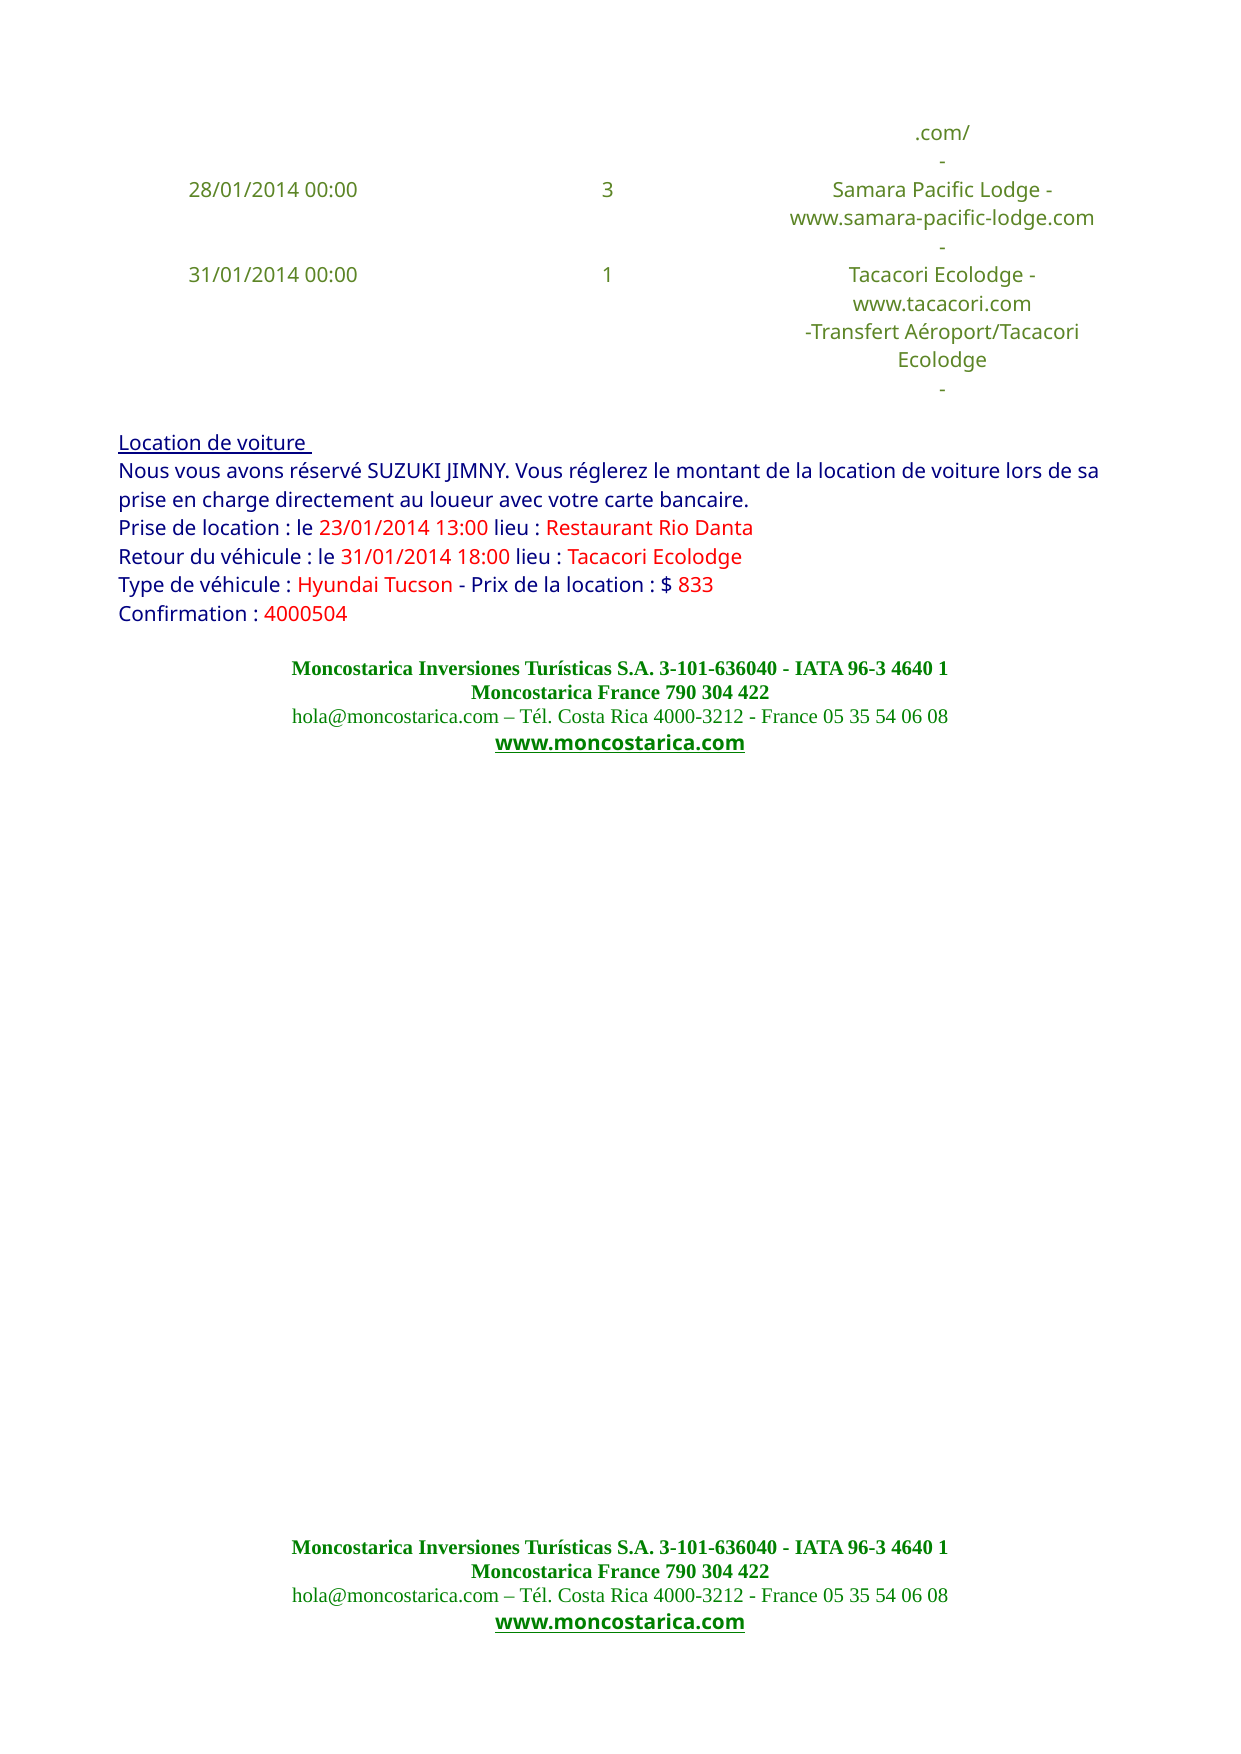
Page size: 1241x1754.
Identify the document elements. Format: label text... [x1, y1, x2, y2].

table_cell [453, 118, 787, 175]
text Prise de location : le 23/01/2014 13:00 lieu : Restaurant Rio Danta [118, 513, 1122, 542]
text Moncostarica France 790 304 422 [118, 679, 1122, 704]
text Nous vous avons réservé SUZUKI JIMNY. Vous réglerez le montant de la location de voiture lors de sa prise en charge directement au loueur avec votre carte bancaire. [118, 456, 1122, 513]
table_cell 3 [453, 175, 787, 260]
table_cell .com/ - [788, 118, 1122, 175]
table_cell 31/01/2014 00:00 [118, 260, 453, 402]
table_cell Samara Pacific Lodge - www.samara-pacific-lodge.com - [788, 175, 1122, 260]
text Location de voiture [118, 428, 1122, 456]
text hola@moncostarica.com – Tél. Costa Rica 4000-3212 - France 05 35 54 06 08 [118, 704, 1122, 728]
text www.moncostarica.com [118, 728, 1122, 756]
text Confirmation : 4000504 [118, 599, 1122, 627]
text Retour du véhicule : le 31/01/2014 18:00 lieu : Tacacori Ecolodge [118, 542, 1122, 570]
table_cell 1 [453, 260, 787, 402]
text Moncostarica Inversiones Turísticas S.A. 3-101-636040 - IATA 96-3 4640 1 [118, 656, 1122, 679]
text Type de véhicule : Hyundai Tucson - Prix de la location : $ 833 [118, 570, 1122, 599]
table_cell [118, 118, 453, 175]
table_cell 28/01/2014 00:00 [118, 175, 453, 260]
table_cell Tacacori Ecolodge - www.tacacori.com -Transfert Aéroport/Tacacori Ecolodge - [788, 260, 1122, 402]
